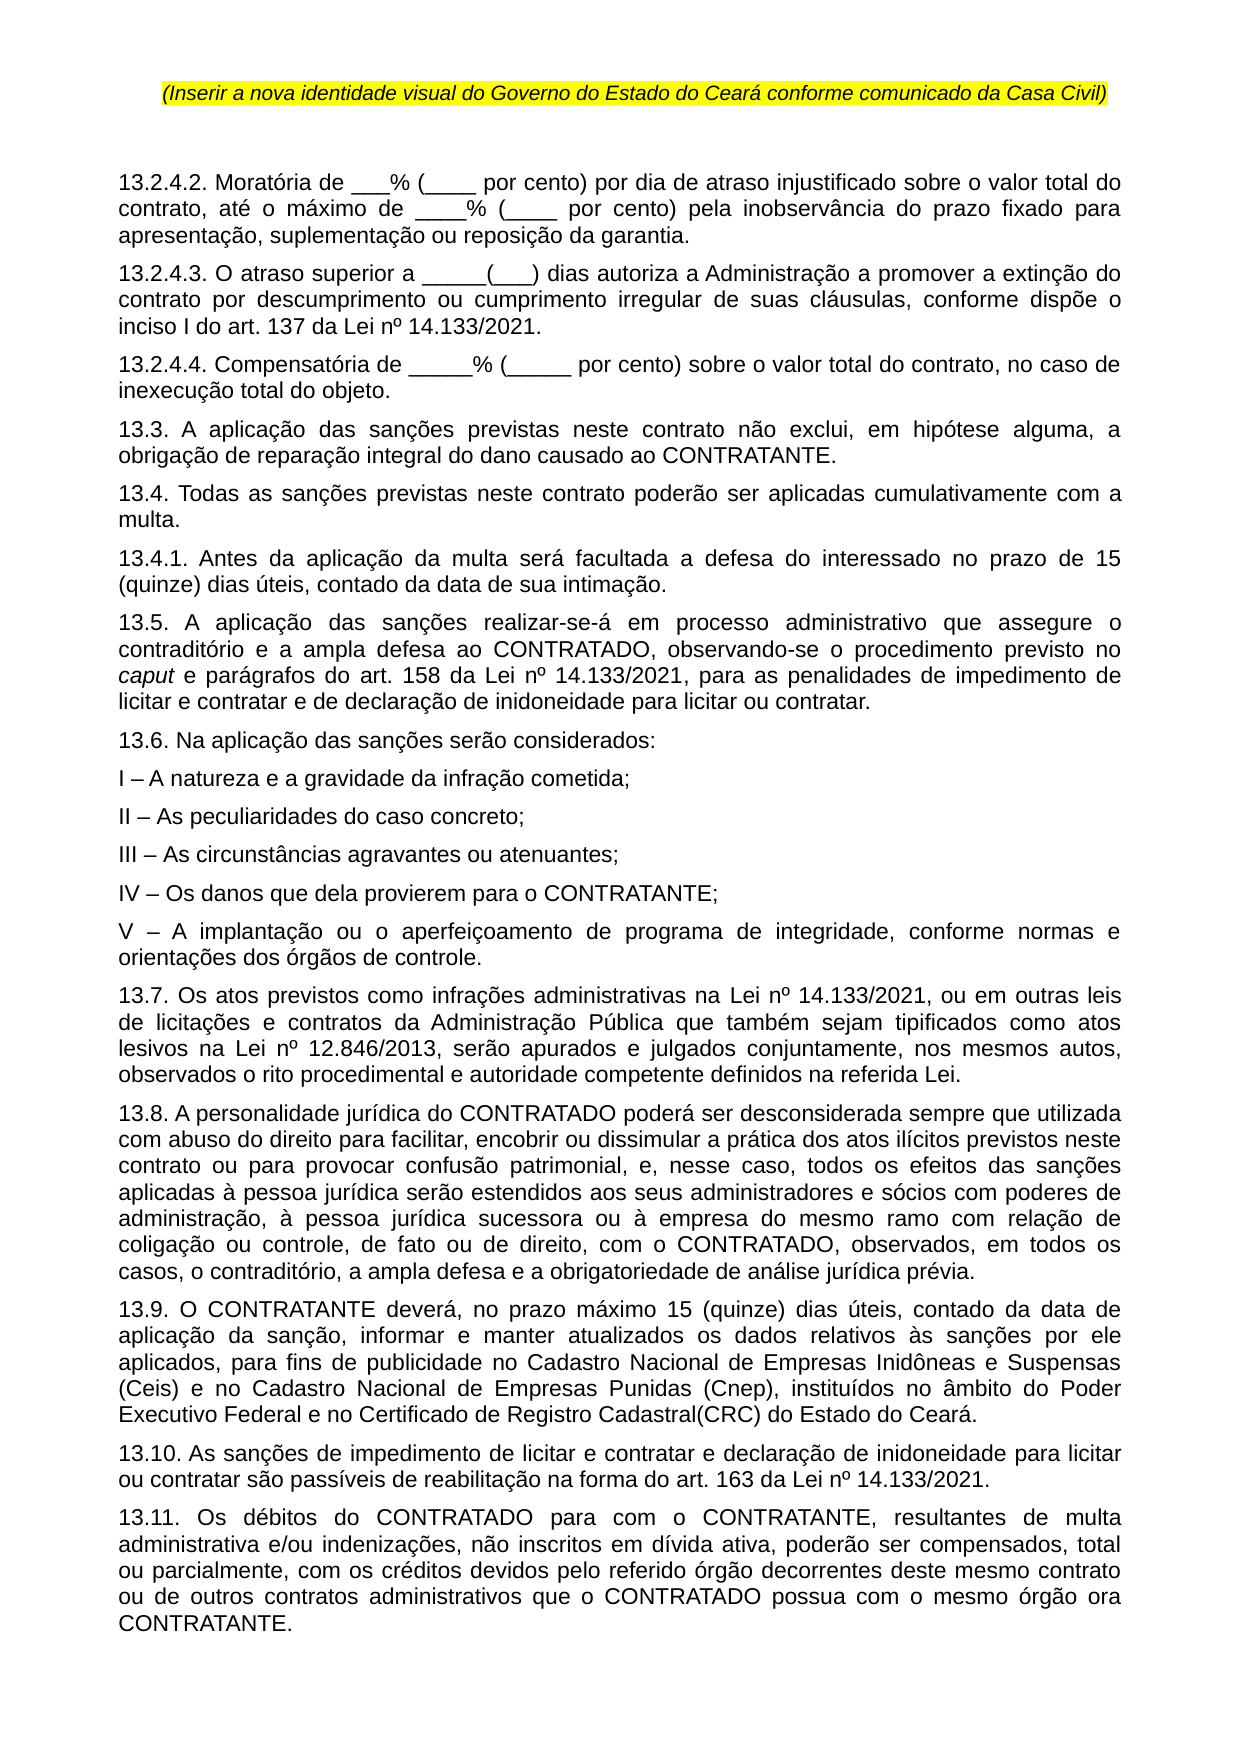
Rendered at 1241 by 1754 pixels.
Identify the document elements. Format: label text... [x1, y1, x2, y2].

text 13.2.4.2. Moratória de ___% (____ por cento) por dia de atraso injustificado sobre o valor total do contrato, até o máximo de ____% (____ por cento) pela inobservância do prazo fixado para apresentação, suplementação ou reposição da garantia. [118, 169, 1122, 248]
text 13.6. Na aplicação das sanções serão considerados: [118, 727, 1122, 753]
text 13.10. As sanções de impedimento de licitar e contratar e declaração de inidoneidade para licitar ou contratar são passíveis de reabilitação na forma do art. 163 da Lei nº 14.133/2021. [118, 1439, 1122, 1492]
text 13.5. A aplicação das sanções realizar-se-á em processo administrativo que assegure o contraditório e a ampla defesa ao CONTRATADO, observando-se o procedimento previsto no caput e parágrafos do art. 158 da Lei nº 14.133/2021, para as penalidades de impedimento de licitar e contratar e de declaração de inidoneidade para licitar ou contratar. [118, 609, 1122, 715]
text 13.2.4.3. O atraso superior a _____(___) dias autoriza a Administração a promover a extinção do contrato por descumprimento ou cumprimento irregular de suas cláusulas, conforme dispõe o inciso I do art. 137 da Lei nº 14.133/2021. [118, 260, 1122, 339]
text 13.9. O CONTRATANTE deverá, no prazo máximo 15 (quinze) dias úteis, contado da data de aplicação da sanção, informar e manter atualizados os dados relativos às sanções por ele aplicados, para fins de publicidade no Cadastro Nacional de Empresas Inidôneas e Suspensas (Ceis) e no Cadastro Nacional de Empresas Punidas (Cnep), instituídos no âmbito do Poder Executivo Federal e no Certificado de Registro Cadastral(CRC) do Estado do Ceará. [118, 1296, 1122, 1428]
text 13.4. Todas as sanções previstas neste contrato poderão ser aplicadas cumulativamente com a multa. [118, 480, 1122, 533]
text 13.11. Os débitos do CONTRATADO para com o CONTRATANTE, resultantes de multa administrativa e/ou indenizações, não inscritos em dívida ativa, poderão ser compensados, total ou parcialmente, com os créditos devidos pelo referido órgão decorrentes deste mesmo contrato ou de outros contratos administrativos que o CONTRATADO possua com o mesmo órgão ora CONTRATANTE. [118, 1504, 1122, 1636]
text 13.7. Os atos previstos como infrações administrativas na Lei nº 14.133/2021, ou em outras leis de licitações e contratos da Administração Pública que também sejam tipificados como atos lesivos na Lei nº 12.846/2013, serão apurados e julgados conjuntamente, nos mesmos autos, observados o rito procedimental e autoridade competente definidos na referida Lei. [118, 982, 1122, 1088]
text II – As peculiaridades do caso concreto; [118, 803, 1122, 829]
text 13.8. A personalidade jurídica do CONTRATADO poderá ser desconsiderada sempre que utilizada com abuso do direito para facilitar, encobrir ou dissimular a prática dos atos ilícitos previstos neste contrato ou para provocar confusão patrimonial, e, nesse caso, todos os efeitos das sanções aplicadas à pessoa jurídica serão estendidos aos seus administradores e sócios com poderes de administração, à pessoa jurídica sucessora ou à empresa do mesmo ramo com relação de coligação ou controle, de fato ou de direito, com o CONTRATADO, observados, em todos os casos, o contraditório, a ampla defesa e a obrigatoriedade de análise jurídica prévia. [118, 1099, 1122, 1284]
text IV – Os danos que dela provierem para o CONTRATANTE; [118, 879, 1122, 906]
text 13.4.1. Antes da aplicação da multa será facultada a defesa do interessado no prazo de 15 (quinze) dias úteis, contado da data de sua intimação. [118, 545, 1122, 597]
text 13.3. A aplicação das sanções previstas neste contrato não exclui, em hipótese alguma, a obrigação de reparação integral do dano causado ao CONTRATANTE. [118, 416, 1122, 468]
text 13.2.4.4. Compensatória de _____% (_____ por cento) sobre o valor total do contrato, no caso de inexecução total do objeto. [118, 351, 1122, 404]
text III – As circunstâncias agravantes ou atenuantes; [118, 841, 1122, 868]
text V – A implantação ou o aperfeiçoamento de programa de integridade, conforme normas e orientações dos órgãos de controle. [118, 918, 1122, 970]
text I – A natureza e a gravidade da infração cometida; [118, 765, 1122, 791]
